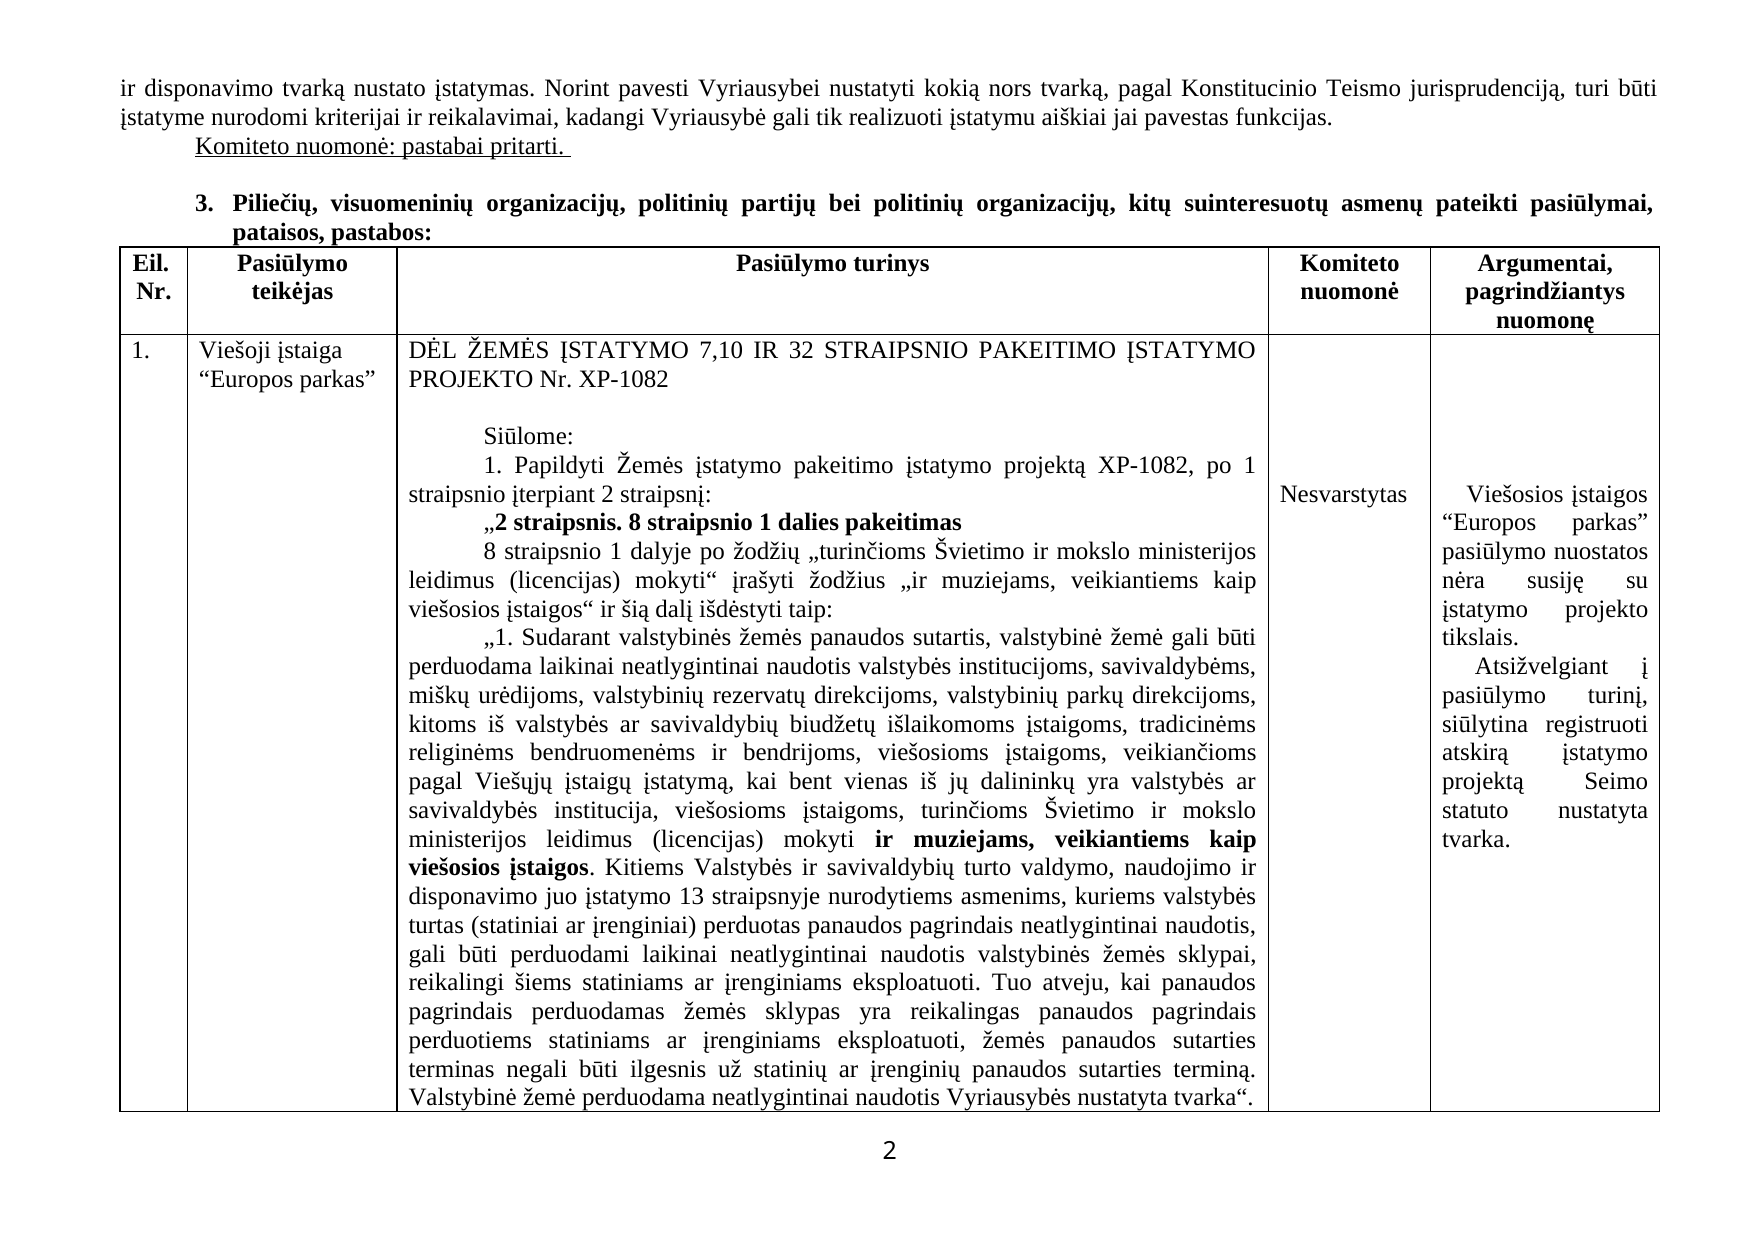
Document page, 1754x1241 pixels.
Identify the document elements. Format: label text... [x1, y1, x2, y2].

table_cell Viešosios įstaigos “Europos parkas” pasiūlymo nuostatos nėra susiję su įstatymo projekto tikslais. Atsižvelgiant į pasiūlymo turinį, siūlytina registruoti atskirą įstatymo projektą Seimo statuto nustatyta tvarka. [1431, 335, 1659, 1111]
table_cell Viešoji įstaiga “Europos parkas” [188, 335, 396, 1111]
table_header Komiteto nuomonė [1269, 248, 1430, 334]
table_header Pasiūlymo turinys [398, 248, 1268, 334]
table_header Pasiūlymo teikėjas [188, 248, 396, 334]
table_header Argumentai, pagrindžiantys nuomonę [1431, 248, 1659, 334]
table_header Eil. Nr. [121, 248, 187, 334]
list Piliečių, visuomeninių organizacijų, politinių partijų bei politinių organizacijų, kitų suinteresuotų asmenų pateikti pasiūlymai, pataisos, pastabos: [195, 188, 1656, 246]
text Komiteto nuomonė: pastabai pritarti. [120, 131, 1659, 160]
table_cell 1. [121, 335, 187, 1111]
table_cell Nesvarstytas [1269, 335, 1430, 1111]
table_cell DĖL ŽEMĖS ĮSTATYMO 7,10 IR 32 STRAIPSNIO PAKEITIMO ĮSTATYMO PROJEKTO Nr. XP-1082 Siūlome: 1. Papildyti Žemės įstatymo pakeitimo įstatymo projektą XP-1082, po 1 straipsnio įterpiant 2 straipsnį: „2 straipsnis. 8 straipsnio 1 dalies pakeitimas 8 straipsnio 1 dalyje po žodžių „turinčioms Švietimo ir mokslo ministerijos leidimus (licencijas) mokyti“ įrašyti žodžius „ir muziejams, veikiantiems kaip viešosios įstaigos“ ir šią dalį išdėstyti taip: „1. Sudarant valstybinės žemės panaudos sutartis, valstybinė žemė gali būti perduodama laikinai neatlygintinai naudotis valstybės institucijoms, savivaldybėms, miškų urėdijoms, valstybinių rezervatų direkcijoms, valstybinių parkų direkcijoms, kitoms iš valstybės ar savivaldybių biudžetų išlaikomoms įstaigoms, tradicinėms religinėms bendruomenėms ir bendrijoms, viešosioms įstaigoms, veikiančioms pagal Viešųjų įstaigų įstatymą, kai bent vienas iš jų dalininkų yra valstybės ar savivaldybės institucija, viešosioms įstaigoms, turinčioms Švietimo ir mokslo ministerijos leidimus (licencijas) mokyti ir muziejams, veikiantiems kaip viešosios įstaigos. Kitiems Valstybės ir savivaldybių turto valdymo, naudojimo ir disponavimo juo įstatymo 13 straipsnyje nurodytiems asmenims, kuriems valstybės turtas (statiniai ar įrenginiai) perduotas panaudos pagrindais neatlygintinai naudotis, gali būti perduodami laikinai neatlygintinai naudotis valstybinės žemės sklypai, reikalingi šiems statiniams ar įrenginiams eksploatuoti. Tuo atveju, kai panaudos pagrindais perduodamas žemės sklypas yra reikalingas panaudos pagrindais perduotiems statiniams ar įrenginiams eksploatuoti, žemės panaudos sutarties terminas negali būti ilgesnis už statinių ar įrenginių panaudos sutarties terminą. Valstybinė žemė perduodama neatlygintinai naudotis Vyriausybės nustatyta tvarka“. [398, 335, 1268, 1111]
text ir disponavimo tvarką nustato įstatymas. Norint pavesti Vyriausybei nustatyti kokią nors tvarką, pagal Konstitucinio Teismo jurisprudenciją, turi būti įstatyme nurodomi kriterijai ir reikalavimai, kadangi Vyriausybė gali tik realizuoti įstatymu aiškiai jai pavestas funkcijas. [120, 73, 1659, 131]
